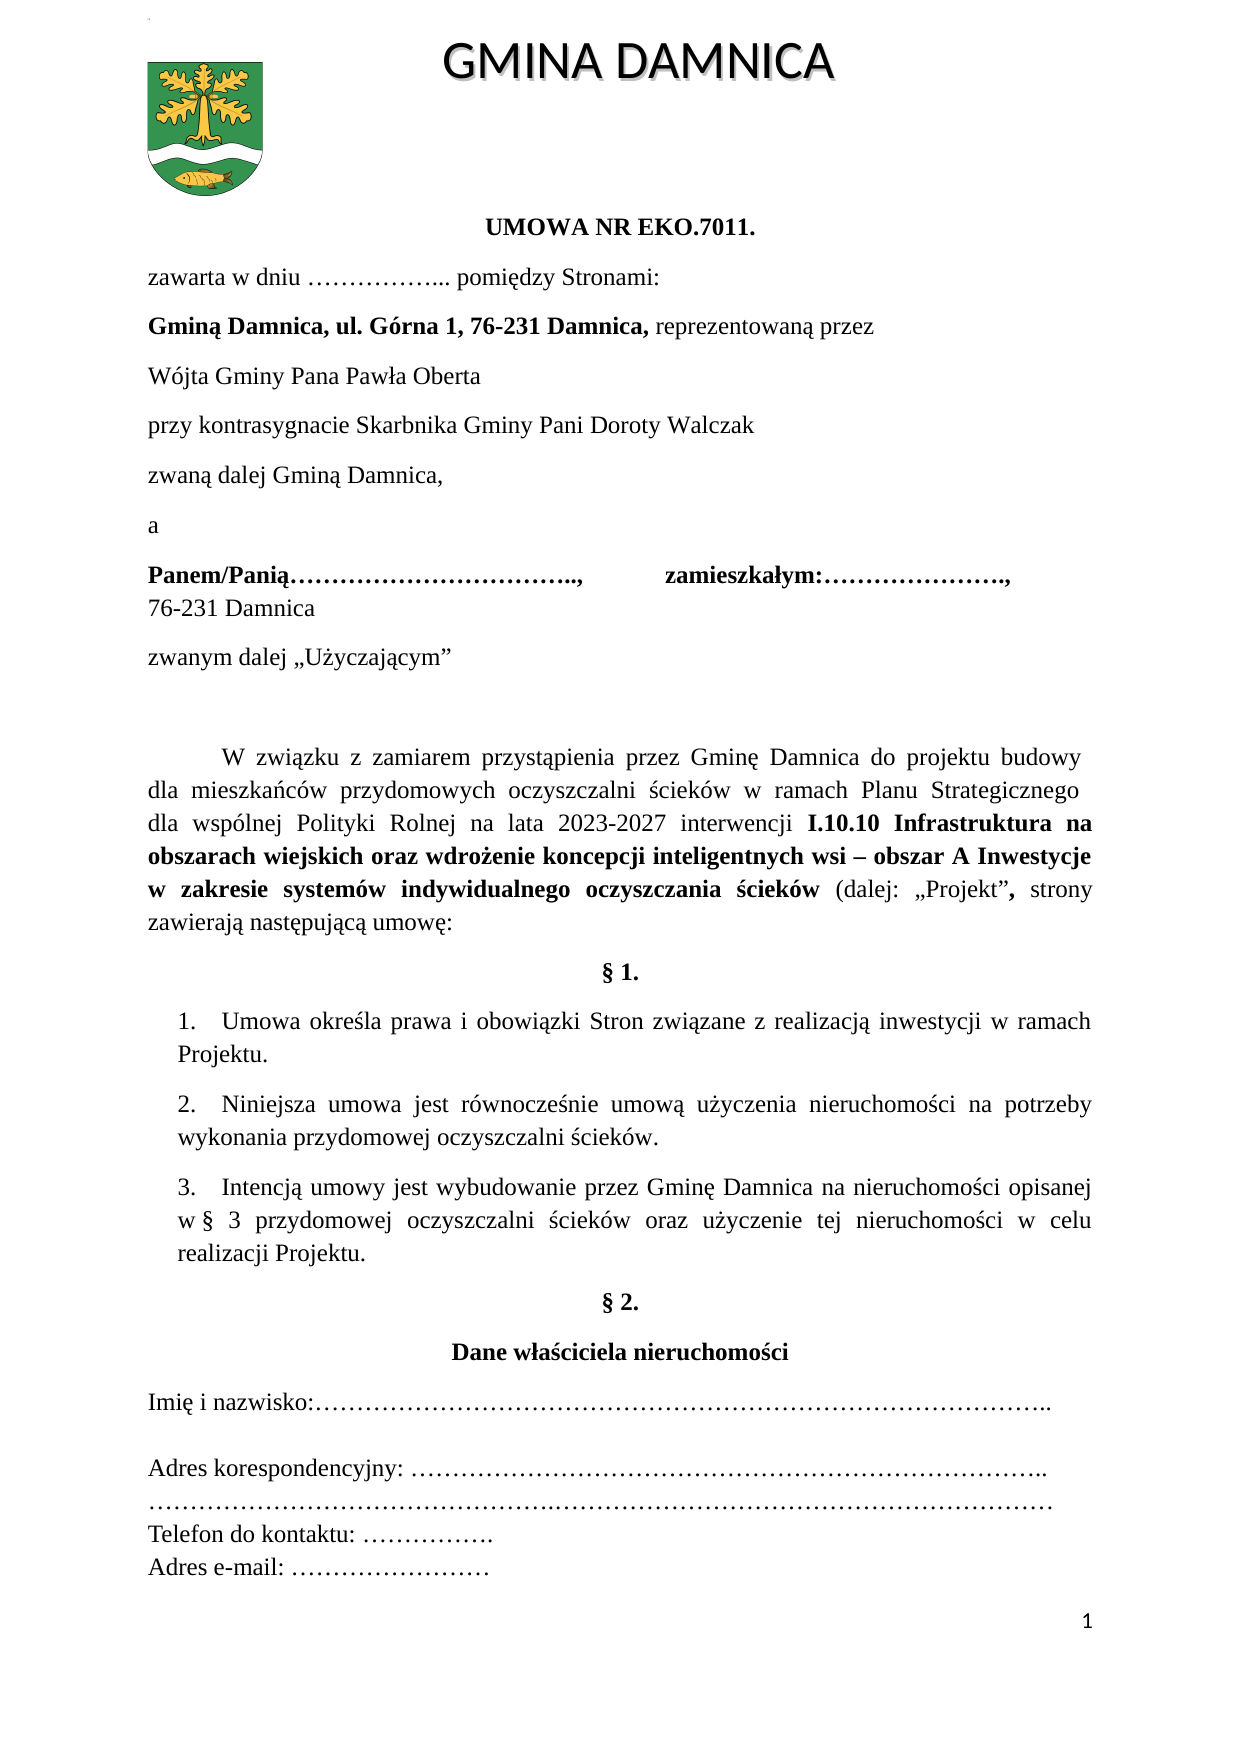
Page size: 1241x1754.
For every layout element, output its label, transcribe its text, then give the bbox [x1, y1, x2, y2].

text a [148, 510, 1093, 539]
text przy kontrasygnacie Skarbnika Gminy Pani Doroty Walczak [148, 411, 1093, 439]
text § 2. [148, 1287, 1093, 1316]
text ………………………………………….…………………………………………………… [148, 1486, 1093, 1514]
text UMOWA NR EKO.7011. [148, 212, 1093, 241]
text § 1. [148, 957, 1093, 985]
text Adres e-mail: …………………… [148, 1552, 1093, 1581]
list Niniejsza umowa jest równocześnie umową użyczenia nieruchomości na potrzeby wykonania przydomowej oczyszczalni ścieków. [177, 1089, 1093, 1151]
text zawarta w dniu ……………... pomiędzy Stronami: [148, 262, 1093, 290]
text Wójta Gminy Pana Pawła Oberta [148, 361, 1093, 390]
text Telefon do kontaktu: ……………. [148, 1519, 1093, 1548]
text Adres korespondencyjny: ………………………………………………………………….. [148, 1453, 1093, 1482]
list Umowa określa prawa i obowiązki Stron związane z realizacją inwestycji w ramach Projektu. [177, 1006, 1093, 1068]
text Imię i nazwisko:…………………………………………………………………………….. [148, 1387, 1093, 1416]
list Intencją umowy jest wybudowanie przez Gminę Damnica na nieruchomości opisanej w § 3 przydomowej oczyszczalni ścieków oraz użyczenie tej nieruchomości w celu realizacji Projektu. [177, 1172, 1093, 1266]
text Panem/Panią…………………………….., zamieszkałym:…………………., 76-231 Damnica [148, 560, 1093, 621]
text zwaną dalej Gminą Damnica, [148, 460, 1093, 489]
text Gminą Damnica, ul. Górna 1, 76-231 Damnica, reprezentowaną przez [148, 311, 1093, 340]
picture [147, 62, 263, 196]
text Dane właściciela nieruchomości [148, 1337, 1093, 1366]
text W związku z zamiarem przystąpienia przez Gminę Damnica do projektu budowy dla mieszkańców przydomowych oczyszczalni ścieków w ramach Planu Strategicznego dla wspólnej Polityki Rolnej na lata 2023-2027 interwencji I.10.10 Infrastruktura na obszarach wiejskich oraz wdrożenie koncepcji inteligentnych wsi – obszar A Inwestycje w zakresie systemów indywidualnego oczyszczania ścieków (dalej: „Projekt”, strony zawierają następującą umowę: [148, 742, 1093, 936]
text zwanym dalej „Użyczającym” [148, 642, 1093, 671]
